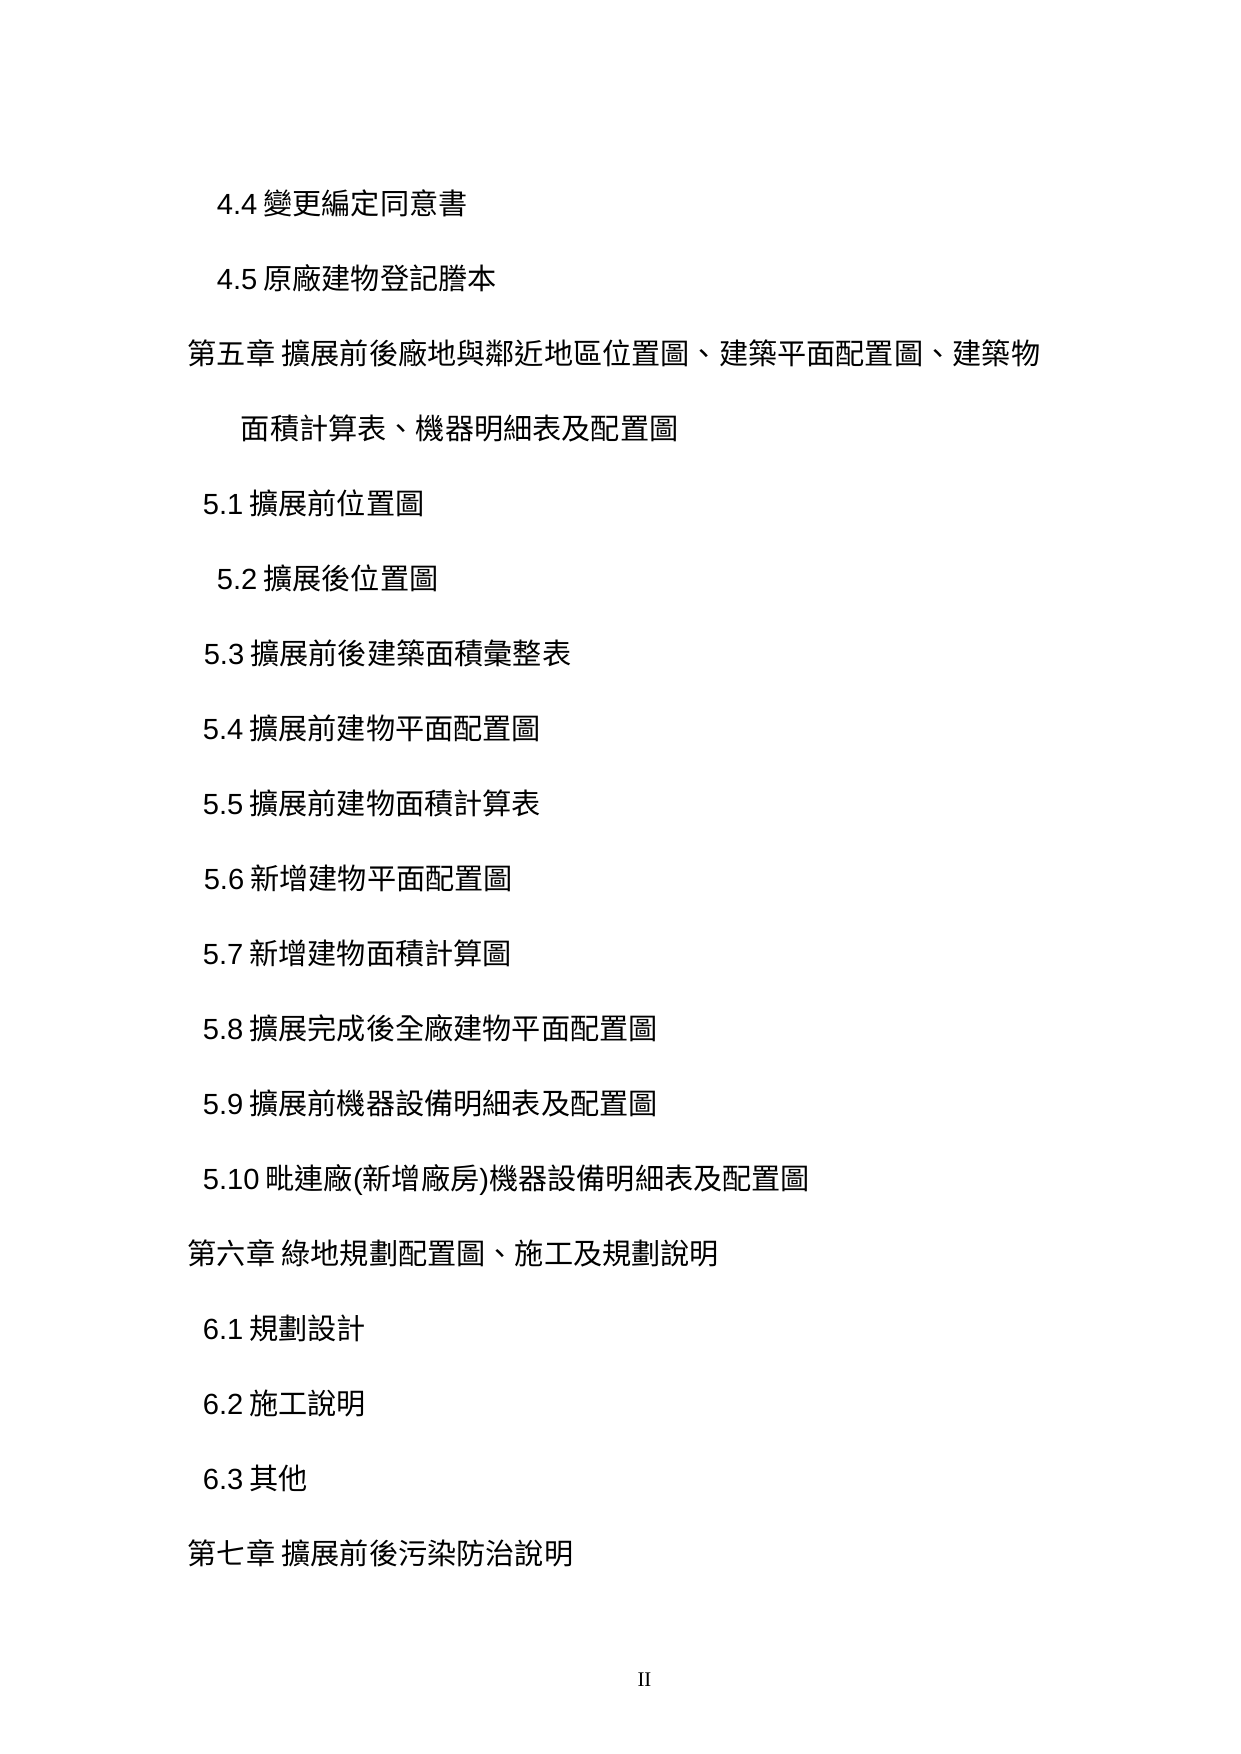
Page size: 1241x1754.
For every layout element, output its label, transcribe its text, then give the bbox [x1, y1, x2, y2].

text 5.3擴展前後建築面積彙整表 [187, 614, 1053, 689]
text 6.2施工說明 [187, 1364, 1053, 1439]
text 5.10毗連廠(新增廠房)機器設備明細表及配置圖 [187, 1139, 1053, 1214]
text 5.4擴展前建物平面配置圖 [187, 689, 1053, 764]
text 5.1擴展前位置圖 [187, 464, 1053, 539]
text 6.1規劃設計 [187, 1289, 1053, 1364]
text 4.4變更編定同意書 [187, 164, 1053, 239]
text 第五章 擴展前後廠地與鄰近地區位置圖、建築平面配置圖、建築物 [187, 314, 1053, 389]
text 5.5擴展前建物面積計算表 [187, 764, 1053, 839]
text 第六章 綠地規劃配置圖、施工及規劃說明 [187, 1214, 1053, 1289]
text 4.5原廠建物登記謄本 [187, 239, 1053, 314]
text 5.7新增建物面積計算圖 [187, 914, 1053, 989]
text 6.3其他 [187, 1439, 1053, 1514]
text 5.9擴展前機器設備明細表及配置圖 [187, 1064, 1053, 1139]
text 5.6新增建物平面配置圖 [187, 839, 1053, 914]
text 第七章 擴展前後污染防治說明 [187, 1514, 1053, 1589]
text 5.2擴展後位置圖 [187, 539, 1053, 614]
text 5.8擴展完成後全廠建物平面配置圖 [187, 989, 1053, 1064]
text 面積計算表、機器明細表及配置圖 [187, 389, 1053, 464]
